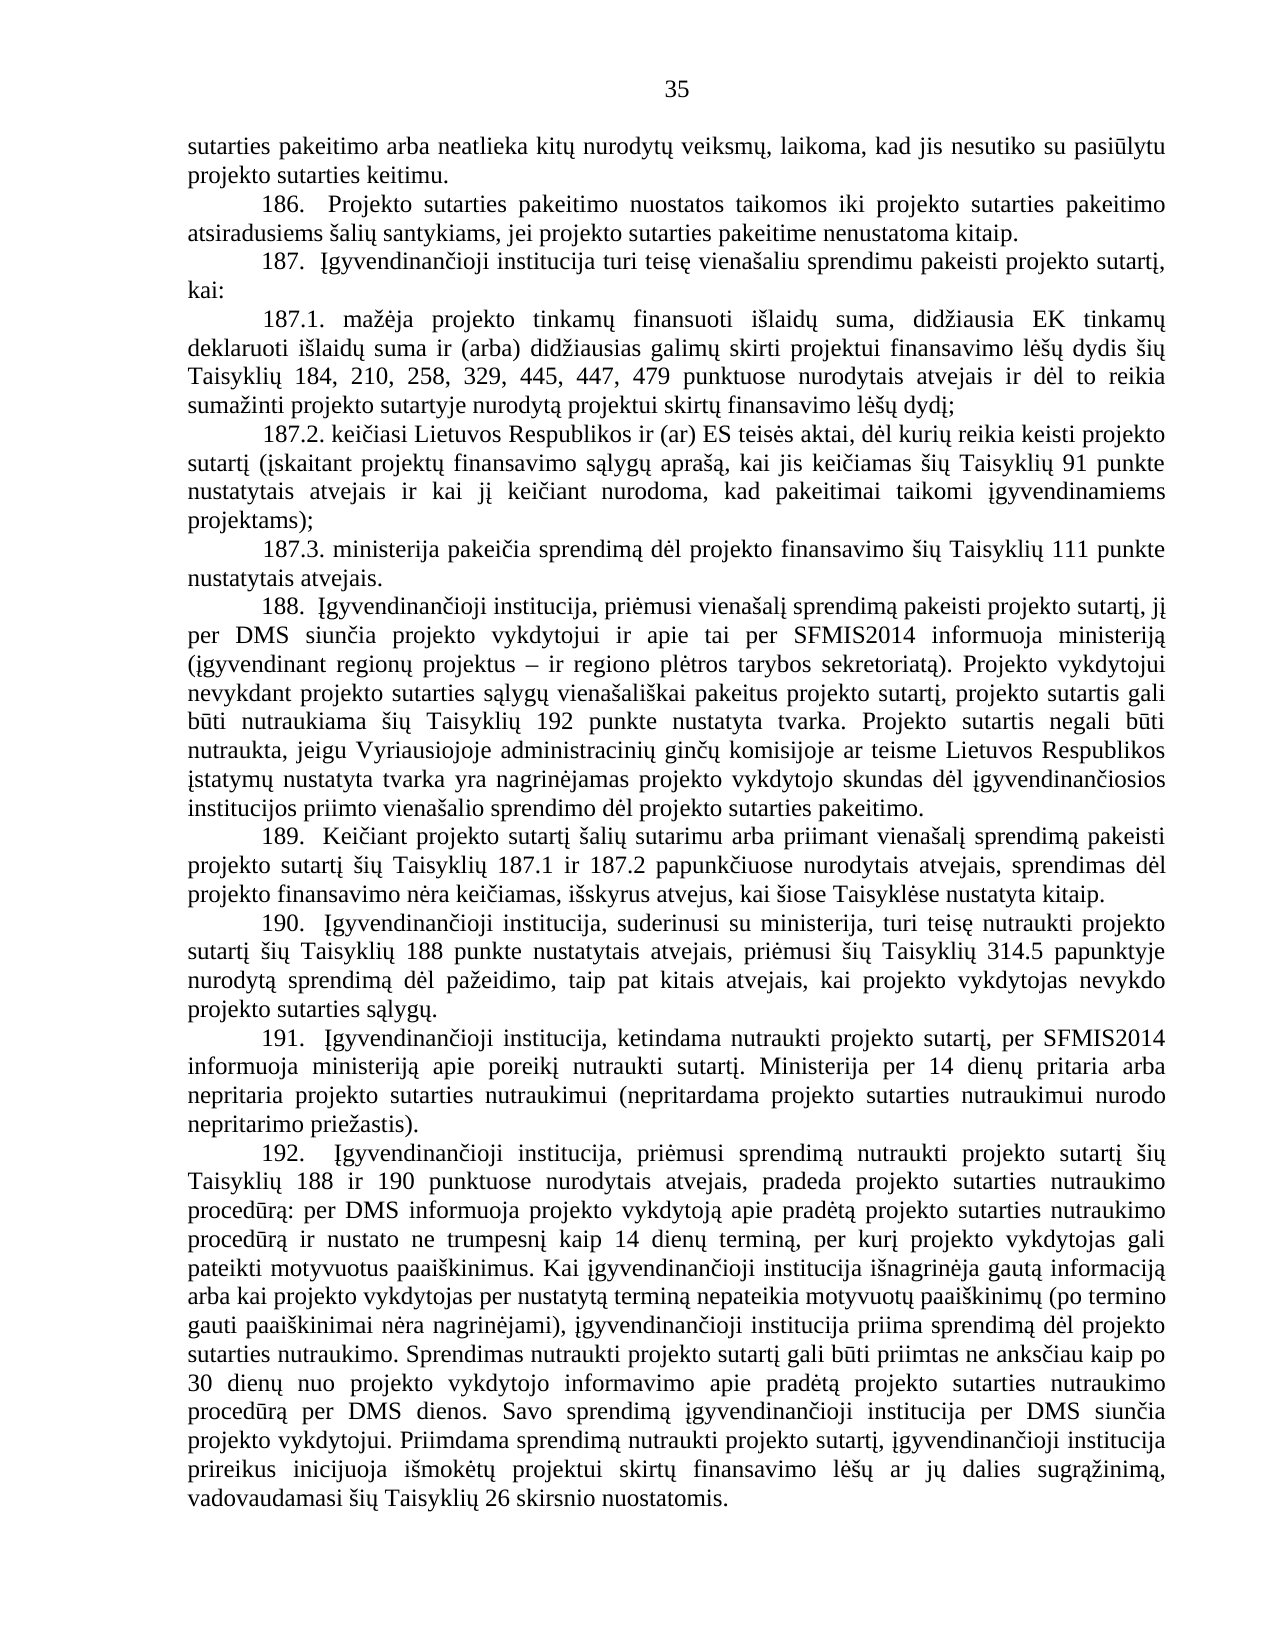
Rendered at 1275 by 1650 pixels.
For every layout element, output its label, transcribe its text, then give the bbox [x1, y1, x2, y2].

text 191. Įgyvendinančioji institucija, ketindama nutraukti projekto sutartį, per SFMIS2014 informuoja ministeriją apie poreikį nutraukti sutartį. Ministerija per 14 dienų pritaria arba nepritaria projekto sutarties nutraukimui (nepritardama projekto sutarties nutraukimui nurodo nepritarimo priežastis). [187, 1023, 1167, 1138]
text 187.1. mažėja projekto tinkamų finansuoti išlaidų suma, didžiausia EK tinkamų deklaruoti išlaidų suma ir (arba) didžiausias galimų skirti projektui finansavimo lėšų dydis šių Taisyklių 184, 210, 258, 329, 445, 447, 479 punktuose nurodytais atvejais ir dėl to reikia sumažinti projekto sutartyje nurodytą projektui skirtų finansavimo lėšų dydį; [187, 304, 1167, 419]
text 190. Įgyvendinančioji institucija, suderinusi su ministerija, turi teisę nutraukti projekto sutartį šių Taisyklių 188 punkte nustatytais atvejais, priėmusi šių Taisyklių 314.5 papunktyje nurodytą sprendimą dėl pažeidimo, taip pat kitais atvejais, kai projekto vykdytojas nevykdo projekto sutarties sąlygų. [187, 908, 1167, 1023]
text sutarties pakeitimo arba neatlieka kitų nurodytų veiksmų, laikoma, kad jis nesutiko su pasiūlytu projekto sutarties keitimu. [187, 131, 1167, 189]
text 187. Įgyvendinančioji institucija turi teisę vienašaliu sprendimu pakeisti projekto sutartį, kai: [187, 246, 1167, 304]
text 187.3. ministerija pakeičia sprendimą dėl projekto finansavimo šių Taisyklių 111 punkte nustatytais atvejais. [187, 534, 1167, 591]
text 187.2. keičiasi Lietuvos Respublikos ir (ar) ES teisės aktai, dėl kurių reikia keisti projekto sutartį (įskaitant projektų finansavimo sąlygų aprašą, kai jis keičiamas šių Taisyklių 91 punkte nustatytais atvejais ir kai jį keičiant nurodoma, kad pakeitimai taikomi įgyvendinamiems projektams); [187, 419, 1167, 534]
text 188. Įgyvendinančioji institucija, priėmusi vienašalį sprendimą pakeisti projekto sutartį, jį per DMS siunčia projekto vykdytojui ir apie tai per SFMIS2014 informuoja ministeriją (įgyvendinant regionų projektus – ir regiono plėtros tarybos sekretoriatą). Projekto vykdytojui nevykdant projekto sutarties sąlygų vienašališkai pakeitus projekto sutartį, projekto sutartis gali būti nutraukiama šių Taisyklių 192 punkte nustatyta tvarka. Projekto sutartis negali būti nutraukta, jeigu Vyriausiojoje administracinių ginčų komisijoje ar teisme Lietuvos Respublikos įstatymų nustatyta tvarka yra nagrinėjamas projekto vykdytojo skundas dėl įgyvendinančiosios institucijos priimto vienašalio sprendimo dėl projekto sutarties pakeitimo. [187, 591, 1167, 821]
text 189. Keičiant projekto sutartį šalių sutarimu arba priimant vienašalį sprendimą pakeisti projekto sutartį šių Taisyklių 187.1 ir 187.2 papunkčiuose nurodytais atvejais, sprendimas dėl projekto finansavimo nėra keičiamas, išskyrus atvejus, kai šiose Taisyklėse nustatyta kitaip. [187, 821, 1167, 908]
text 192. Įgyvendinančioji institucija, priėmusi sprendimą nutraukti projekto sutartį šių Taisyklių 188 ir 190 punktuose nurodytais atvejais, pradeda projekto sutarties nutraukimo procedūrą: per DMS informuoja projekto vykdytoją apie pradėtą projekto sutarties nutraukimo procedūrą ir nustato ne trumpesnį kaip 14 dienų terminą, per kurį projekto vykdytojas gali pateikti motyvuotus paaiškinimus. Kai įgyvendinančioji institucija išnagrinėja gautą informaciją arba kai projekto vykdytojas per nustatytą terminą nepateikia motyvuotų paaiškinimų (po termino gauti paaiškinimai nėra nagrinėjami), įgyvendinančioji institucija priima sprendimą dėl projekto sutarties nutraukimo. Sprendimas nutraukti projekto sutartį gali būti priimtas ne anksčiau kaip po 30 dienų nuo projekto vykdytojo informavimo apie pradėtą projekto sutarties nutraukimo procedūrą per DMS dienos. Savo sprendimą įgyvendinančioji institucija per DMS siunčia projekto vykdytojui. Priimdama sprendimą nutraukti projekto sutartį, įgyvendinančioji institucija prireikus inicijuoja išmokėtų projektui skirtų finansavimo lėšų ar jų dalies sugrąžinimą, vadovaudamasi šių Taisyklių 26 skirsnio nuostatomis. [187, 1138, 1167, 1511]
text 186. Projekto sutarties pakeitimo nuostatos taikomos iki projekto sutarties pakeitimo atsiradusiems šalių santykiams, jei projekto sutarties pakeitime nenustatoma kitaip. [187, 189, 1167, 246]
